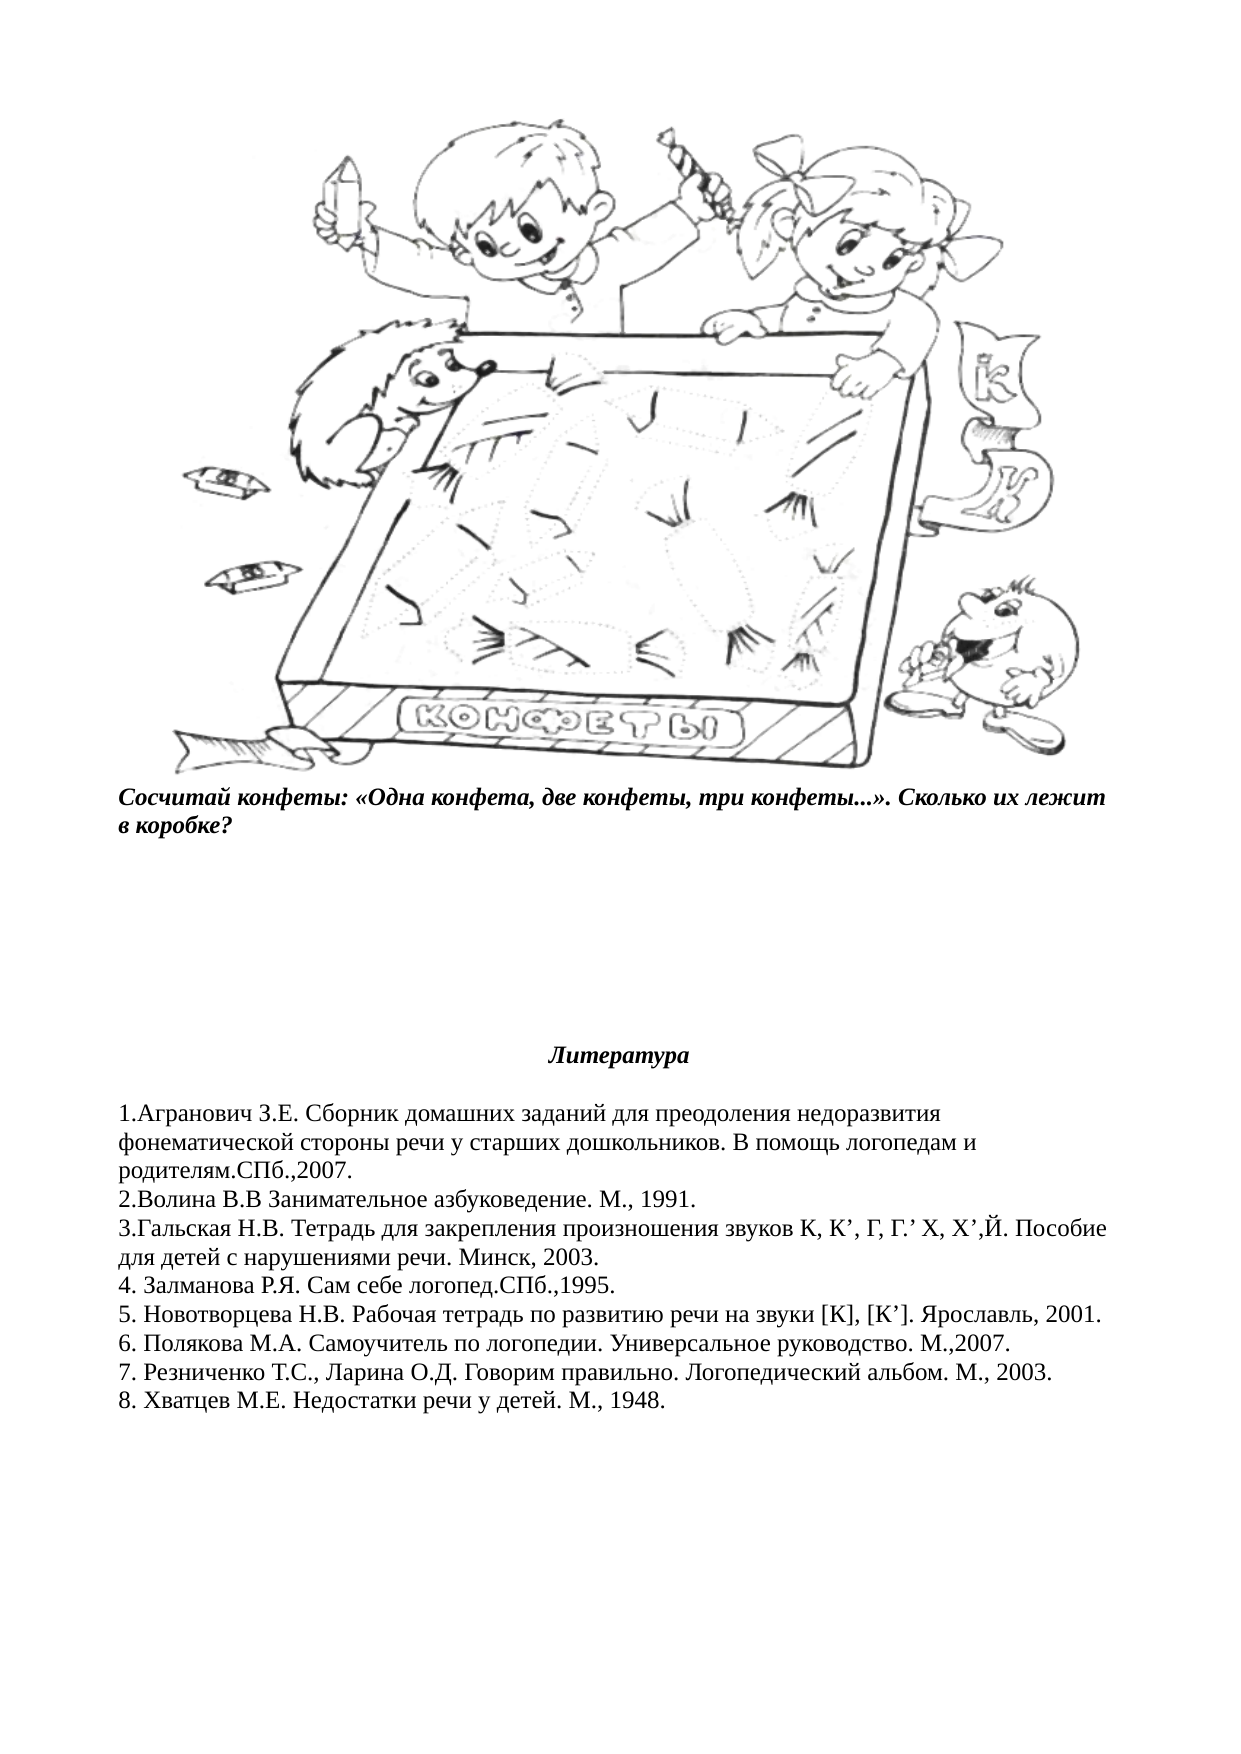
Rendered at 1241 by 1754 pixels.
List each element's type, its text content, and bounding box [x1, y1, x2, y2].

text Литература [118, 1040, 1122, 1069]
text 2.Волина В.В Занимательное азбуковедение. М., 1991. [118, 1184, 1122, 1213]
text 4. Залманова Р.Я. Сам себе логопед.СПб.,1995. [118, 1270, 1122, 1299]
text 7. Резниченко Т.С., Ларина О.Д. Говорим правильно. Логопедический альбом. М., 2003. [118, 1357, 1122, 1385]
text 1.Агранович З.Е. Сборник домашних заданий для преодоления недоразвития фонематической стороны речи у старших дошкольников. В помощь логопедам и родителям.СПб.,2007. [118, 1098, 1122, 1184]
text Сосчитай конфеты: «Одна конфета, две конфеты, три конфеты...». Сколько их лежит в коробке? [118, 262, 1122, 839]
text 8. Хватцев М.Е. Недостатки речи у детей. М., 1948. [118, 1385, 1122, 1414]
text 6. Полякова М.А. Самоучитель по логопедии. Универсальное руководство. М.,2007. [118, 1328, 1122, 1357]
text 3.Гальская Н.В. Тетрадь для закрепления произношения звуков К, К’, Г, Г.’ Х, Х’,Й. Пособие для детей с нарушениями речи. Минск, 2003. [118, 1213, 1122, 1270]
text 5. Новотворцева Н.В. Рабочая тетрадь по развитию речи на звуки [К], [К’]. Ярославль, 2001. [118, 1299, 1122, 1328]
